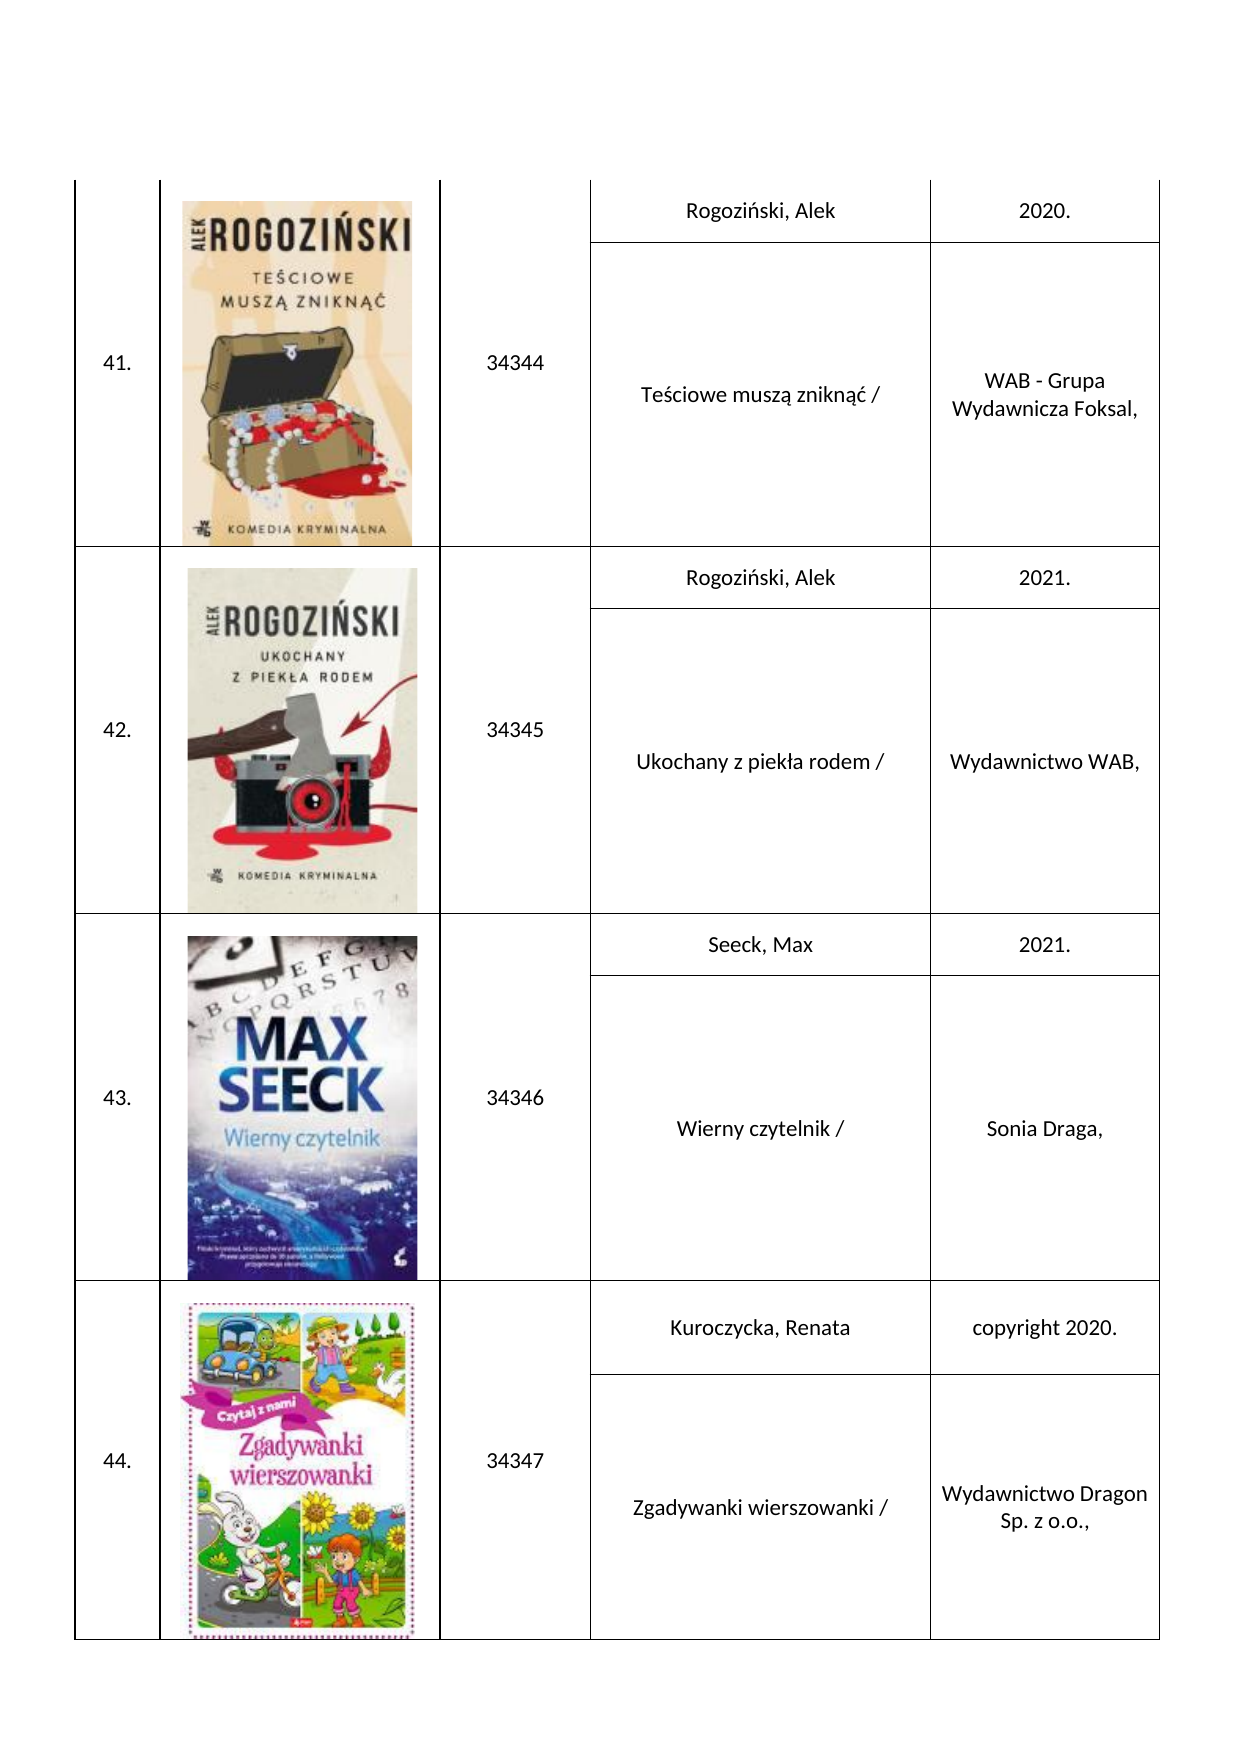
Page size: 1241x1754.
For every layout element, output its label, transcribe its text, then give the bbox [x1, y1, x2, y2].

table_header Rogoziński, Alek [591, 180, 930, 242]
table_cell Kuroczycka, Renata [591, 1281, 930, 1373]
table_header 41. [76, 180, 159, 546]
table_header 2020. [931, 180, 1159, 242]
table_cell WAB - Grupa Wydawnicza Foksal, [931, 243, 1159, 546]
table_cell [161, 914, 439, 1280]
table_cell copyright 2020. [931, 1281, 1159, 1373]
table_header [161, 180, 439, 546]
table_cell 43. [76, 914, 159, 1280]
table_cell Zgadywanki wierszowanki / [591, 1375, 930, 1639]
table_cell Rogoziński, Alek [591, 547, 930, 608]
table_cell Wydawnictwo Dragon Sp. z o.o., [931, 1375, 1159, 1639]
table_cell Ukochany z piekła rodem / [591, 609, 930, 913]
table_cell 34345 [441, 547, 590, 913]
table_cell Teściowe muszą zniknąć / [591, 243, 930, 546]
table_cell 34346 [441, 914, 590, 1280]
table_header 34344 [441, 180, 590, 546]
table_cell Wierny czytelnik / [591, 976, 930, 1280]
table_cell 2021. [931, 914, 1159, 975]
table_cell 34347 [441, 1281, 590, 1639]
table_cell 2021. [931, 547, 1159, 608]
table_cell Sonia Draga, [931, 976, 1159, 1280]
table_cell 44. [76, 1281, 159, 1639]
table_cell Wydawnictwo WAB, [931, 609, 1159, 913]
table_cell [161, 547, 439, 913]
table_cell Seeck, Max [591, 914, 930, 975]
table_cell 42. [76, 547, 159, 913]
table_cell [161, 1281, 439, 1639]
